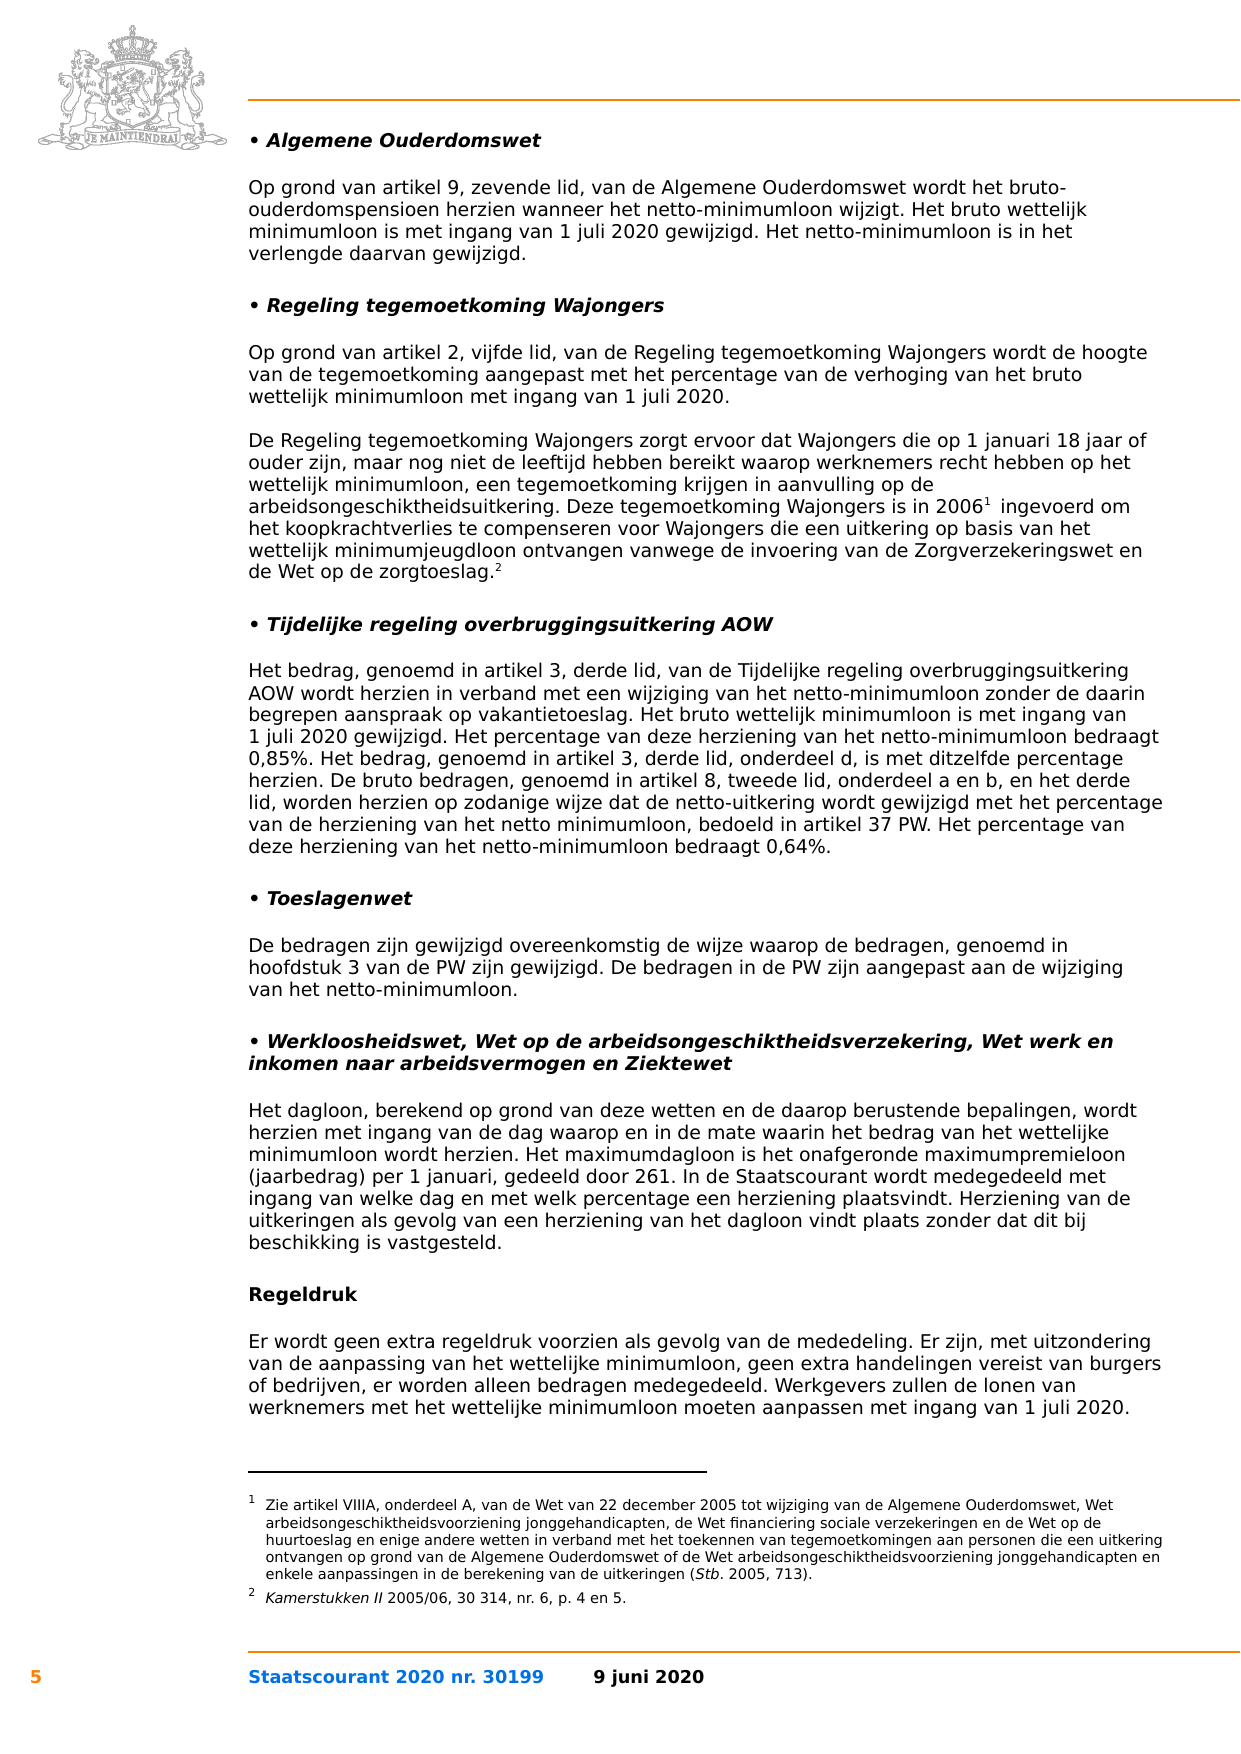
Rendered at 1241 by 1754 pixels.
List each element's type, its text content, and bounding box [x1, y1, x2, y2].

text Kamerstukken II 2005/06, 30 314, nr. 6, p. 4 en 5. [248, 1586, 1163, 1608]
subtitle • Tijdelijke regeling overbruggingsuitkering AOW [248, 613, 1163, 635]
text Het bedrag, genoemd in artikel 3, derde lid, van de Tijdelijke regeling overbruggingsuitkering AOW wordt herzien in verband met een wijziging van het netto-minimumloon zonder de daarin begrepen aanspraak op vakantietoeslag. Het bruto wettelijk minimumloon is met ingang van 1 juli 2020 gewijzigd. Het percentage van deze herziening van het netto-minimumloon bedraagt 0,85%. Het bedrag, genoemd in artikel 3, derde lid, onderdeel d, is met ditzelfde percentage herzien. De bruto bedragen, genoemd in artikel 8, tweede lid, onderdeel a en b, en het derde lid, worden herzien op zodanige wijze dat de netto-uitkering wordt gewijzigd met het percentage van de herziening van het netto minimumloon, bedoeld in artikel 37 PW. Het percentage van deze herziening van het netto-minimumloon bedraagt 0,64%. [248, 660, 1163, 858]
picture [38, 25, 227, 150]
subtitle • Regeling tegemoetkoming Wajongers [248, 295, 1163, 317]
subtitle • Werkloosheidswet, Wet op de arbeidsongeschiktheidsverzekering, Wet werk en inkomen naar arbeidsvermogen en Ziektewet [248, 1031, 1163, 1075]
text De bedragen zijn gewijzigd overeenkomstig de wijze waarop de bedragen, genoemd in hoofdstuk 3 van de PW zijn gewijzigd. De bedragen in de PW zijn aangepast aan de wijziging van het netto-minimumloon. [248, 935, 1163, 1001]
subtitle • Toeslagenwet [248, 888, 1163, 910]
text Er wordt geen extra regeldruk voorzien als gevolg van de mededeling. Er zijn, met uitzondering van de aanpassing van het wettelijke minimumloon, geen extra handelingen vereist van burgers of bedrijven, er worden alleen bedragen medegedeeld. Werkgevers zullen de lonen van werknemers met het wettelijke minimumloon moeten aanpassen met ingang van 1 juli 2020. [248, 1331, 1163, 1419]
text Op grond van artikel 9, zevende lid, van de Algemene Ouderdomswet wordt het bruto-ouderdomspensioen herzien wanneer het netto-minimumloon wijzigt. Het bruto wettelijk minimumloon is met ingang van 1 juli 2020 gewijzigd. Het netto-minimumloon is in het verlengde daarvan gewijzigd. [248, 177, 1163, 265]
subtitle Regeldruk [248, 1284, 1163, 1306]
subtitle • Algemene Ouderdomswet [248, 130, 1163, 152]
text Zie artikel VIIIA, onderdeel A, van de Wet van 22 december 2005 tot wijziging van de Algemene Ouderdomswet, Wet arbeidsongeschiktheidsvoorziening jonggehandicapten, de Wet financiering sociale verzekeringen en de Wet op de huurtoeslag en enige andere wetten in verband met het toekennen van tegemoetkomingen aan personen die een uitkering ontvangen op grond van de Algemene Ouderdomswet of de Wet arbeidsongeschiktheidsvoorziening jonggehandicapten en enkele aanpassingen in de berekening van de uitkeringen (Stb. 2005, 713). [248, 1493, 1163, 1583]
text Op grond van artikel 2, vijfde lid, van de Regeling tegemoetkoming Wajongers wordt de hoogte van de tegemoetkoming aangepast met het percentage van de verhoging van het bruto wettelijk minimumloon met ingang van 1 juli 2020. [248, 342, 1163, 408]
text Het dagloon, berekend op grond van deze wetten en de daarop berustende bepalingen, wordt herzien met ingang van de dag waarop en in de mate waarin het bedrag van het wettelijke minimumloon wordt herzien. Het maximumdagloon is het onafgeronde maximumpremieloon (jaarbedrag) per 1 januari, gedeeld door 261. In de Staatscourant wordt medegedeeld met ingang van welke dag en met welk percentage een herziening plaatsvindt. Herziening van de uitkeringen als gevolg van een herziening van het dagloon vindt plaats zonder dat dit bij beschikking is vastgesteld. [248, 1100, 1163, 1254]
text De Regeling tegemoetkoming Wajongers zorgt ervoor dat Wajongers die op 1 januari 18 jaar of ouder zijn, maar nog niet de leeftijd hebben bereikt waarop werknemers recht hebben op het wettelijk minimumloon, een tegemoetkoming krijgen in aanvulling op de arbeidsongeschiktheidsuitkering. Deze tegemoetkoming Wajongers is in 2006 ingevoerd om het koopkrachtverlies te compenseren voor Wajongers die een uitkering op basis van het wettelijk minimumjeugdloon ontvangen vanwege de invoering van de Zorgverzekeringswet en de Wet op de zorgtoeslag. [248, 429, 1163, 583]
